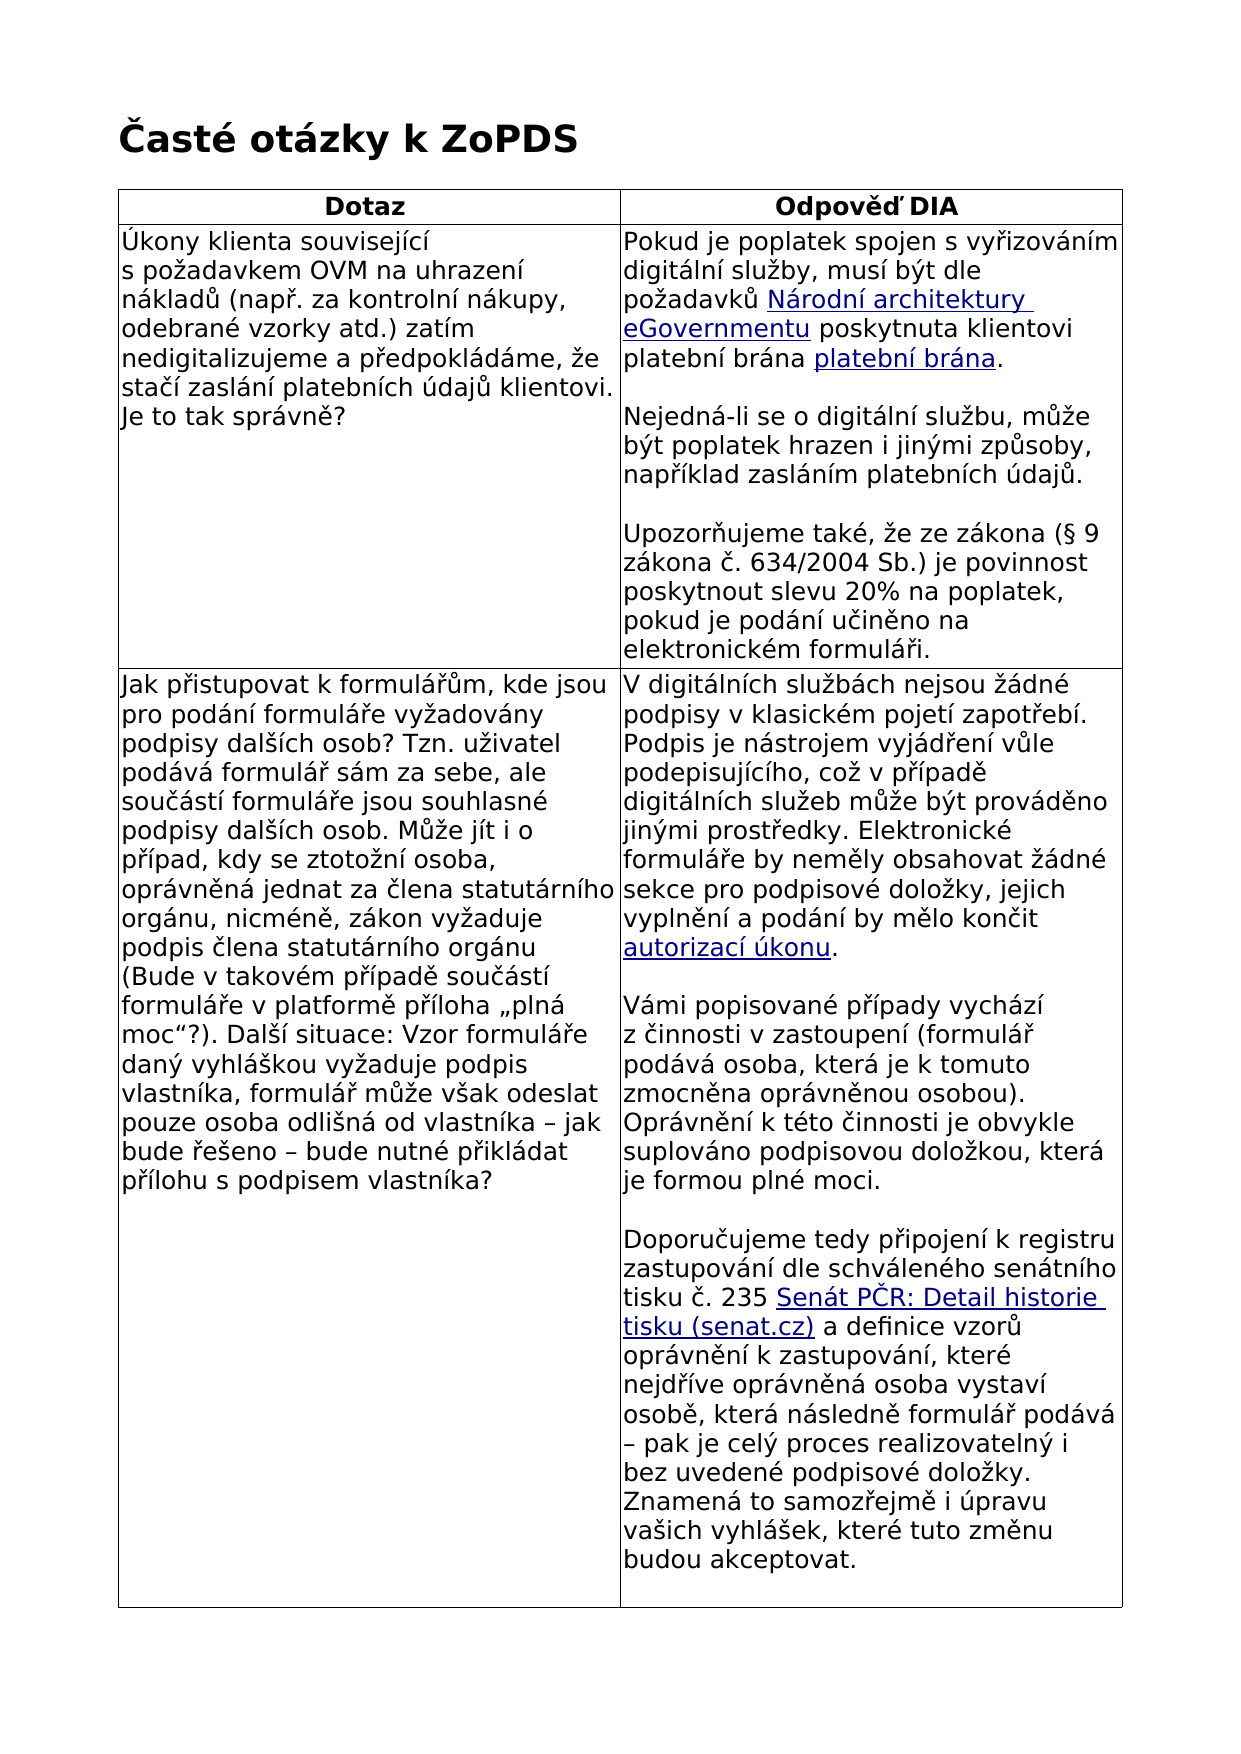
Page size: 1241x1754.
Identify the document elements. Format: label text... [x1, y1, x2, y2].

table_cell Jak přistupovat k formulářům, kde jsou pro podání formuláře vyžadovány podpisy dalších osob? Tzn. uživatel podává formulář sám za sebe, ale součástí formuláře jsou souhlasné podpisy dalších osob. Může jít i o případ, kdy se ztotožní osoba, oprávněná jednat za člena statutárního orgánu, nicméně, zákon vyžaduje podpis člena statutárního orgánu (Bude v takovém případě součástí formuláře v platformě příloha „plná moc“?). Další situace: Vzor formuláře daný vyhláškou vyžaduje podpis vlastníka, formulář může však odeslat pouze osoba odlišná od vlastníka – jak bude řešeno – bude nutné přikládat přílohu s podpisem vlastníka? [119, 669, 620, 1607]
table_header Dotaz [119, 190, 620, 224]
table_cell Úkony klienta související s požadavkem OVM na uhrazení nákladů (např. za kontrolní nákupy, odebrané vzorky atd.) zatím nedigitalizujeme a předpokládáme, že stačí zaslání platebních údajů klientovi. Je to tak správně? [119, 225, 620, 668]
table_header Odpověď DIA [621, 190, 1122, 224]
table_cell V digitálních službách nejsou žádné podpisy v klasickém pojetí zapotřebí. Podpis je nástrojem vyjádření vůle podepisujícího, což v případě digitálních služeb může být prováděno jinými prostředky. Elektronické formuláře by neměly obsahovat žádné sekce pro podpisové doložky, jejich vyplnění a podání by mělo končit autorizací úkonu. Vámi popisované případy vychází z činnosti v zastoupení (formulář podává osoba, která je k tomuto zmocněna oprávněnou osobou). Oprávnění k této činnosti je obvykle suplováno podpisovou doložkou, která je formou plné moci. Doporučujeme tedy připojení k registru zastupování dle schváleného senátního tisku č. 235 Senát PČR: Detail historie tisku (senat.cz) a definice vzorů oprávnění k zastupování, které nejdříve oprávněná osoba vystaví osobě, která následně formulář podává – pak je celý proces realizovatelný i bez uvedené podpisové doložky. Znamená to samozřejmě i úpravu vašich vyhlášek, které tuto změnu budou akceptovat. [621, 669, 1122, 1607]
subtitle Časté otázky k ZoPDS [118, 118, 1122, 162]
table_cell Pokud je poplatek spojen s vyřizováním digitální služby, musí být dle požadavků Národní architektury eGovernmentu poskytnuta klientovi platební brána platební brána. Nejedná-li se o digitální službu, může být poplatek hrazen i jinými způsoby, například zasláním platebních údajů. Upozorňujeme také, že ze zákona (§ 9 zákona č. 634/2004 Sb.) je povinnost poskytnout slevu 20% na poplatek, pokud je podání učiněno na elektronickém formuláři. [621, 225, 1122, 668]
